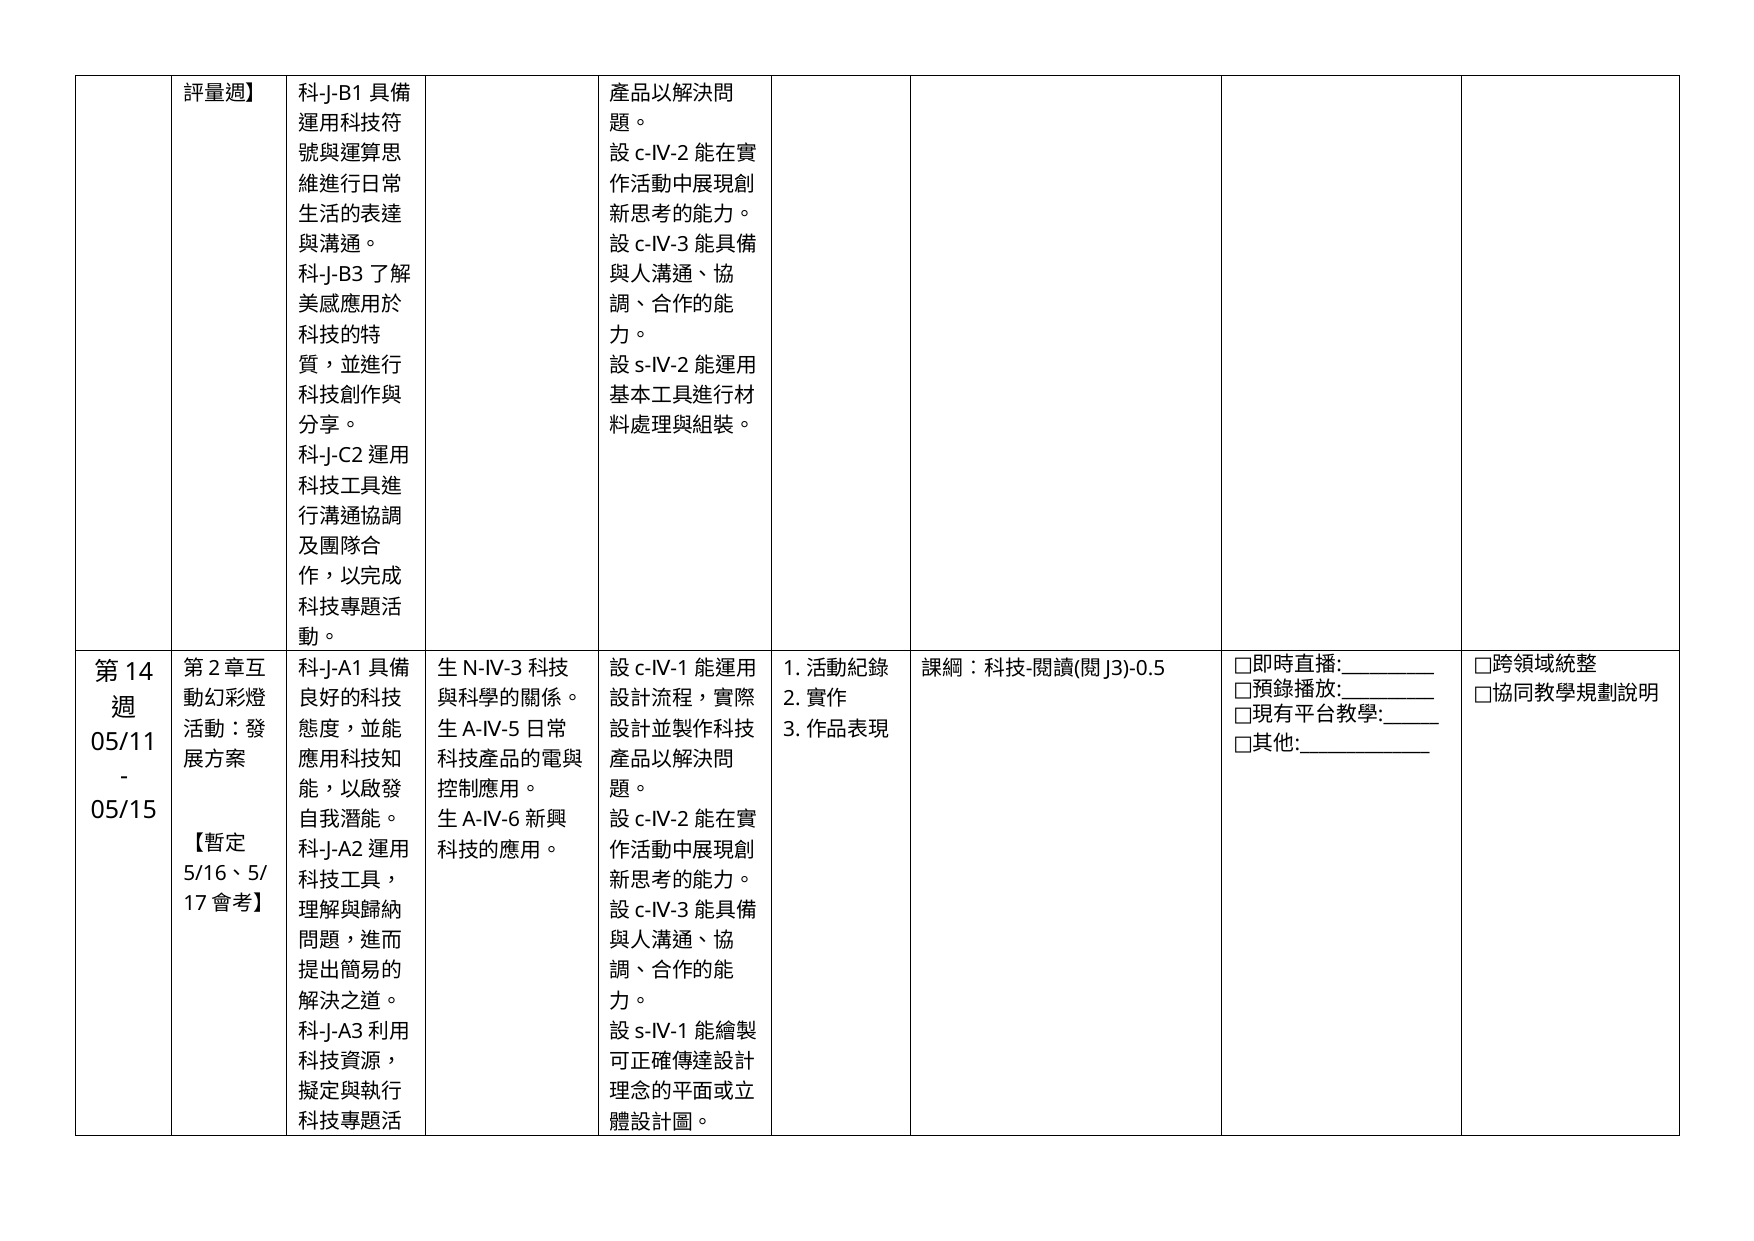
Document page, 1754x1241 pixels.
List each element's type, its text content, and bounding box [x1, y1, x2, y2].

table_cell [76, 76, 171, 650]
table_cell 1. 活動紀錄 2. 實作 3. 作品表現 [772, 651, 910, 1135]
table_cell □即時直播:__________ □預錄播放:__________ □現有平台教學:______ □其他:______________ [1222, 651, 1461, 1135]
table_cell 第14週 05/11-05/15 [76, 651, 171, 1135]
table_cell 第2章互動幻彩燈 活動：發展方案 【暫定5/16、5/17會考】 [172, 651, 286, 1135]
table_cell 科-J-B1 具備運用科技符號與運算思維進行日常生活的表達與溝通。 科-J-B3 了解美感應用於科技的特質，並進行科技創作與分享。 科-J-C2 運用科技工具進行溝通協調及團隊合作，以完成科技專題活動。 [287, 76, 425, 650]
table_cell □跨領域統整 □協同教學規劃說明 [1462, 651, 1679, 1135]
table_cell 產品以解決問題。 設c-Ⅳ-2 能在實作活動中展現創新思考的能力。 設c-Ⅳ-3 能具備與人溝通、協調、合作的能力。 設s-Ⅳ-2 能運用基本工具進行材料處理與組裝。 [599, 76, 771, 650]
table_cell [1462, 76, 1679, 650]
table_cell 設c-Ⅳ-1 能運用設計流程，實際設計並製作科技產品以解決問題。 設c-Ⅳ-2 能在實作活動中展現創新思考的能力。 設c-Ⅳ-3 能具備與人溝通、協調、合作的能力。 設s-Ⅳ-1 能繪製可正確傳達設計理念的平面或立體設計圖。 [599, 651, 771, 1135]
table_cell 評量週】 [172, 76, 286, 650]
table_cell [1222, 76, 1461, 650]
table_cell [772, 76, 910, 650]
table_cell [426, 76, 598, 650]
table_cell 生N-Ⅳ-3 科技與科學的關係。 生A-Ⅳ-5 日常科技產品的電與控制應用。 生A-Ⅳ-6 新興科技的應用。 [426, 651, 598, 1135]
table_cell [911, 76, 1221, 650]
table_cell 科-J-A1 具備良好的科技態度，並能應用科技知能，以啟發自我潛能。 科-J-A2 運用科技工具，理解與歸納問題，進而提出簡易的解決之道。 科-J-A3 利用科技資源，擬定與執行科技專題活 [287, 651, 425, 1135]
table_cell 課綱︰科技-閱讀(閱J3)-0.5 [911, 651, 1221, 1135]
